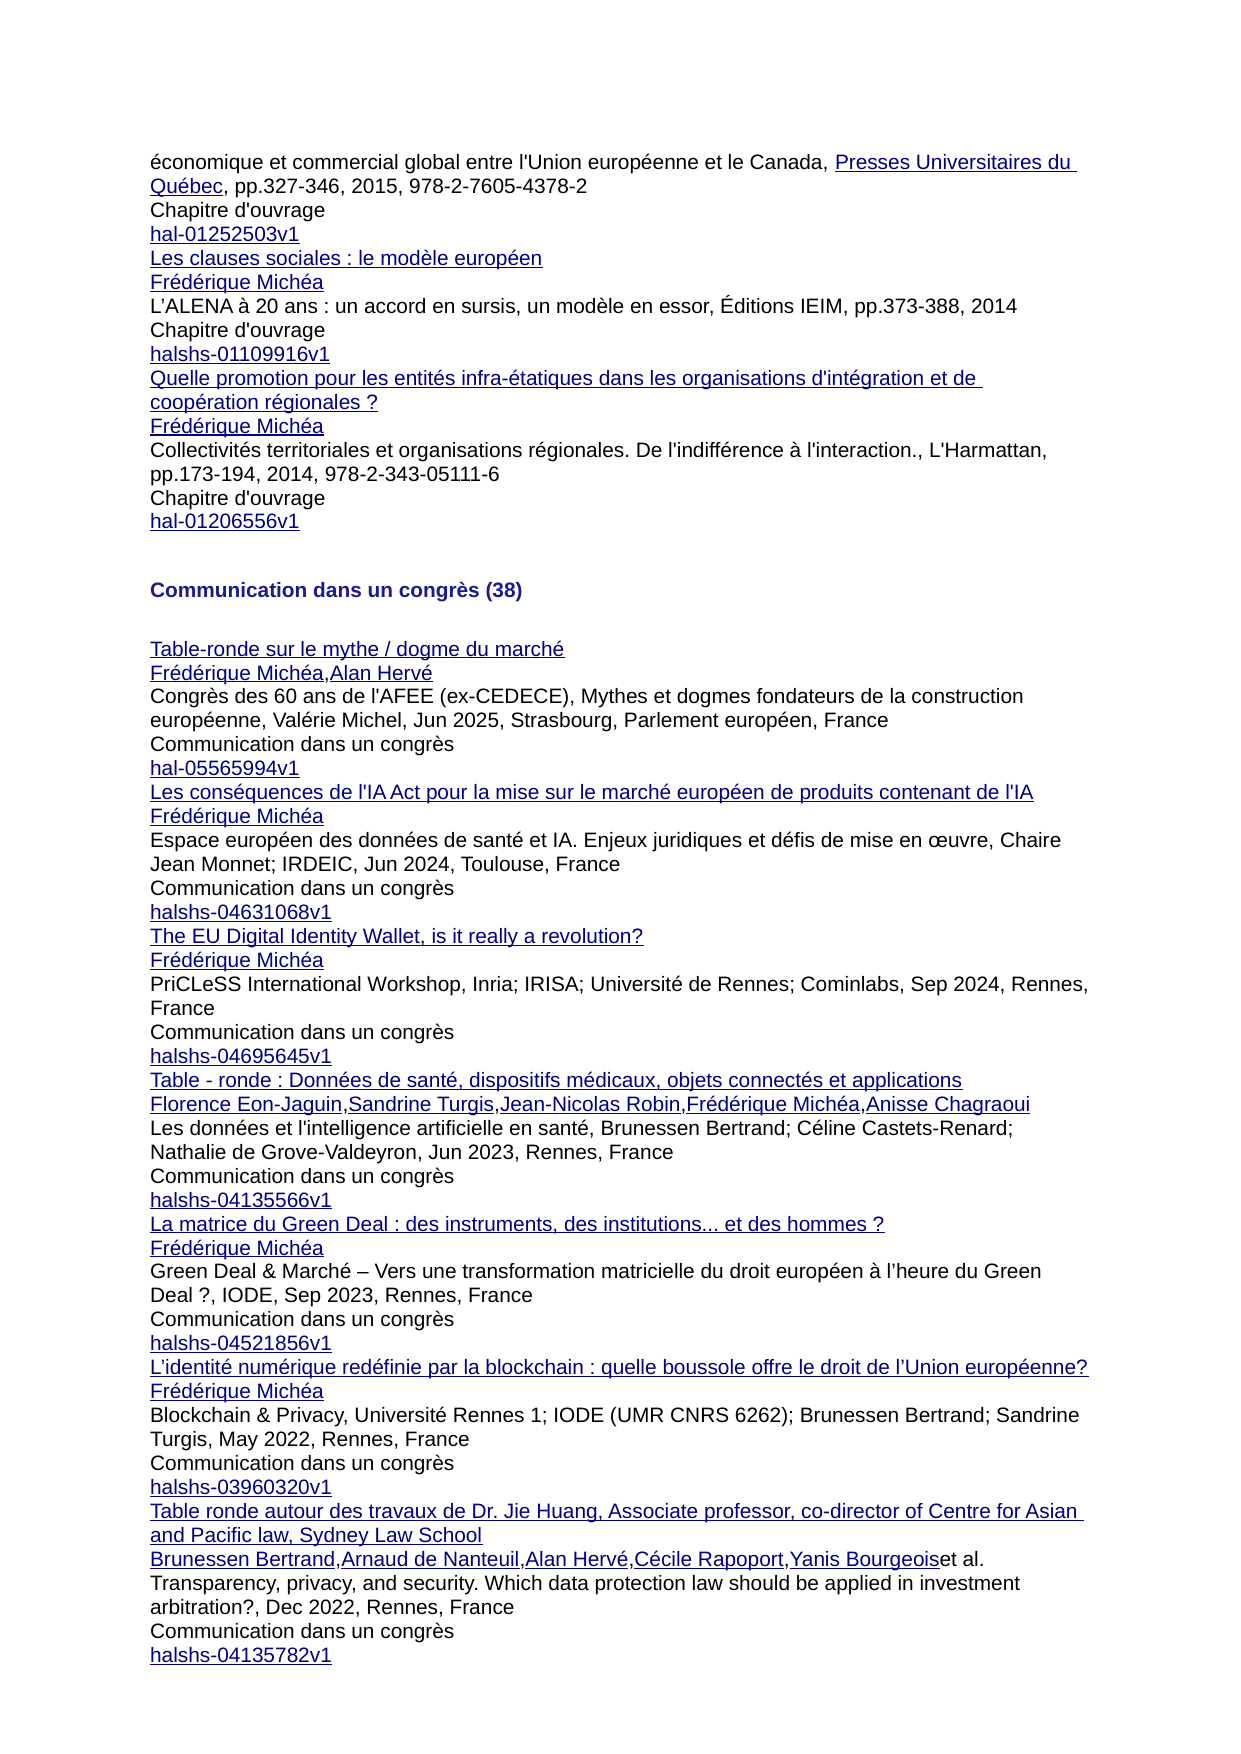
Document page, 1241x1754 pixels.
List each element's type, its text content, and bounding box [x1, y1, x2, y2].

table_cell La matrice du Green Deal : des instruments, des institutions... et des hommes ? Frédérique Michéa Green Deal & Marché – Vers une transformation matricielle du droit européen à l’heure du Green Deal ?, IODE, Sep 2023, Rennes, France Communication dans un congrès halshs-04521856v1 [150, 1211, 1090, 1355]
table_cell Les clauses sociales : le modèle européen Frédérique Michéa L’ALENA à 20 ans : un accord en sursis, un modèle en essor, Éditions IEIM, pp.373-388, 2014 Chapitre d'ouvrage halshs-01109916v1 [150, 246, 1090, 366]
table_cell économique et commercial global entre l'Union européenne et le Canada, Presses Universitaires du Québec, pp.327-346, 2015, 978-2-7605-4378-2 Chapitre d'ouvrage hal-01252503v1 [150, 150, 1090, 246]
table_cell Quelle promotion pour les entités infra-étatiques dans les organisations d'intégration et de coopération régionales ? Frédérique Michéa Collectivités territoriales et organisations régionales. De l'indifférence à l'interaction., L'Harmattan, pp.173-194, 2014, 978-2-343-05111-6 Chapitre d'ouvrage hal-01206556v1 [150, 366, 1090, 533]
table_cell Table - ronde : Données de santé, dispositifs médicaux, objets connectés et applications Florence Eon-Jaguin,Sandrine Turgis,Jean-Nicolas Robin,Frédérique Michéa,Anisse Chagraoui Les données et l'intelligence artificielle en santé, Brunessen Bertrand; Céline Castets-Renard; Nathalie de Grove-Valdeyron, Jun 2023, Rennes, France Communication dans un congrès halshs-04135566v1 [150, 1068, 1090, 1211]
table_cell L’identité numérique redéfinie par la blockchain : quelle boussole offre le droit de l’Union européenne? Frédérique Michéa Blockchain & Privacy, Université Rennes 1; IODE (UMR CNRS 6262); Brunessen Bertrand; Sandrine Turgis, May 2022, Rennes, France Communication dans un congrès halshs-03960320v1 [150, 1355, 1090, 1499]
table_cell The EU Digital Identity Wallet, is it really a revolution? Frédérique Michéa PriCLeSS International Workshop, Inria; IRISA; Université de Rennes; Cominlabs, Sep 2024, Rennes, France Communication dans un congrès halshs-04695645v1 [150, 924, 1090, 1068]
table_cell Table ronde autour des travaux de Dr. Jie Huang, Associate professor, co-director of Centre for Asian and Pacific law, Sydney Law School Brunessen Bertrand,Arnaud de Nanteuil,Alan Hervé,Cécile Rapoport,Yanis Bourgeoiset al. Transparency, privacy, and security. Which data protection law should be applied in investment arbitration?, Dec 2022, Rennes, France Communication dans un congrès halshs-04135782v1 [150, 1499, 1090, 1667]
table_header Table-ronde sur le mythe / dogme du marché Frédérique Michéa,Alan Hervé Congrès des 60 ans de l'AFEE (ex-CEDECE), Mythes et dogmes fondateurs de la construction européenne, Valérie Michel, Jun 2025, Strasbourg, Parlement européen, France Communication dans un congrès hal-05565994v1 [150, 636, 1090, 780]
subtitle Communication dans un congrès (38) [150, 578, 1090, 602]
table_cell Les conséquences de l'IA Act pour la mise sur le marché européen de produits contenant de l'IA Frédérique Michéa Espace européen des données de santé et IA. Enjeux juridiques et défis de mise en œuvre, Chaire Jean Monnet; IRDEIC, Jun 2024, Toulouse, France Communication dans un congrès halshs-04631068v1 [150, 780, 1090, 924]
